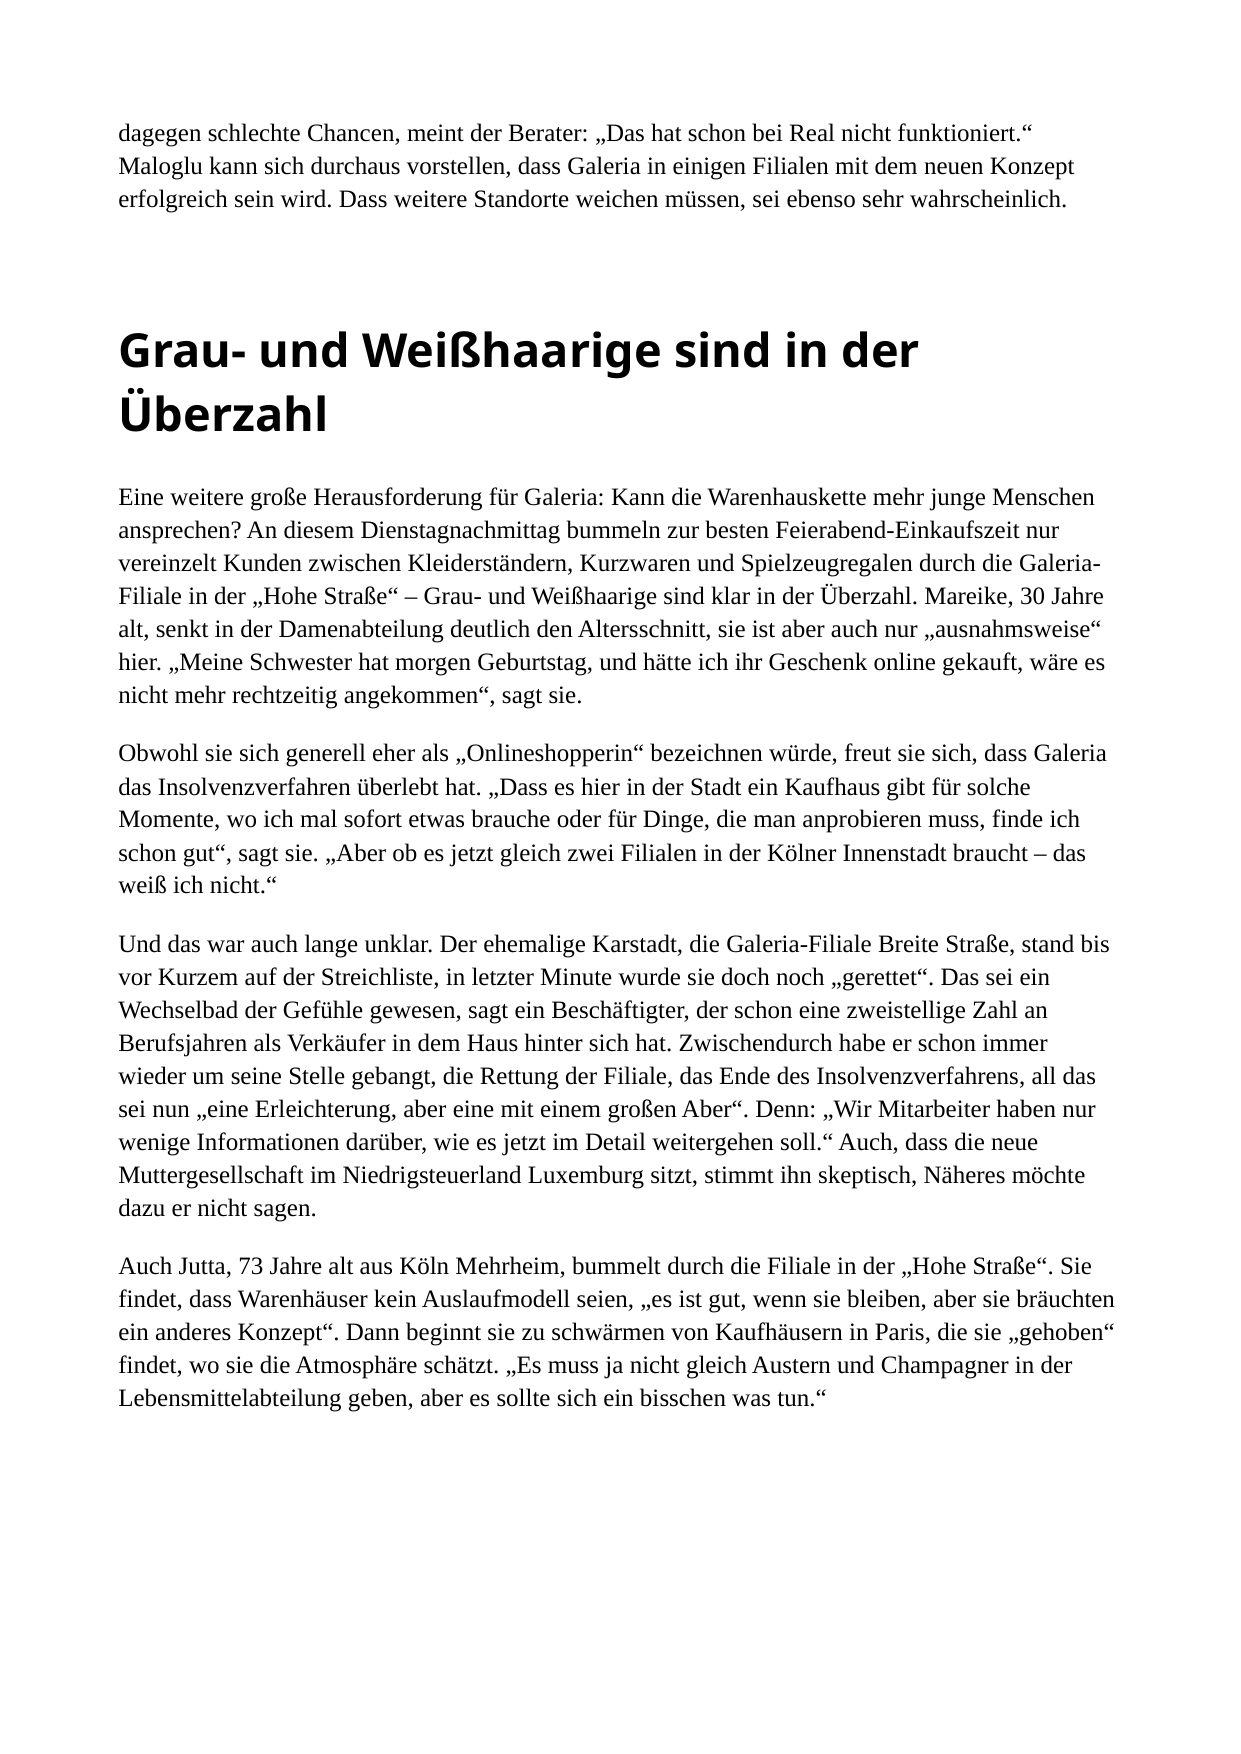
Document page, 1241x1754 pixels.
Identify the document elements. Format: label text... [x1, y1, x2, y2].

text Und das war auch lange unklar. Der ehemalige Karstadt, die Galeria-Filiale Breite Straße, stand bis vor Kurzem auf der Streichliste, in letzter Minute wurde sie doch noch „gerettet“. Das sei ein Wechselbad der Gefühle gewesen, sagt ein Beschäftigter, der schon eine zweistellige Zahl an Berufsjahren als Verkäufer in dem Haus hinter sich hat. Zwischendurch habe er schon immer wieder um seine Stelle gebangt, die Rettung der Filiale, das Ende des Insolvenzverfahrens, all das sei nun „eine Erleichterung, aber eine mit einem großen Aber“. Denn: „Wir Mitarbeiter haben nur wenige Informationen darüber, wie es jetzt im Detail weitergehen soll.“ Auch, dass die neue Muttergesellschaft im Niedrigsteuerland Luxemburg sitzt, stimmt ihn skeptisch, Näheres möchte dazu er nicht sagen. [118, 929, 1122, 1222]
text Obwohl sie sich generell eher als „Onlineshopperin“ bezeichnen würde, freut sie sich, dass Galeria das Insolvenzverfahren überlebt hat. „Dass es hier in der Stadt ein Kaufhaus gibt für solche Momente, wo ich mal sofort etwas brauche oder für Dinge, die man anprobieren muss, finde ich schon gut“, sagt sie. „Aber ob es jetzt gleich zwei Filialen in der Kölner Innenstadt braucht – das weiß ich nicht.“ [118, 738, 1122, 899]
text Auch Jutta, 73 Jahre alt aus Köln Mehrheim, bummelt durch die Filiale in der „Hohe Straße“. Sie findet, dass Warenhäuser kein Auslaufmodell seien, „es ist gut, wenn sie bleiben, aber sie bräuchten ein anderes Konzept“. Dann beginnt sie zu schwärmen von Kaufhäusern in Paris, die sie „gehoben“ findet, wo sie die Atmosphäre schätzt. „Es muss ja nicht gleich Austern und Champagner in der Lebensmittelabteilung geben, aber es sollte sich ein bisschen was tun.“ [118, 1251, 1122, 1412]
text dagegen schlechte Chancen, meint der Berater: „Das hat schon bei Real nicht funktioniert.“ Maloglu kann sich durchaus vorstellen, dass Galeria in einigen Filialen mit dem neuen Konzept erfolgreich sein wird. Dass weitere Standorte weichen müssen, sei ebenso sehr wahrscheinlich. [118, 118, 1122, 213]
text Eine weitere große Herausforderung für Galeria: Kann die Warenhauskette mehr junge Menschen ansprechen? An diesem Dienstagnachmittag bummeln zur besten Feierabend-Einkaufszeit nur vereinzelt Kunden zwischen Kleiderständern, Kurzwaren und Spielzeugregalen durch die Galeria-Filiale in der „Hohe Straße“ – Grau- und Weißhaarige sind klar in der Überzahl. Mareike, 30 Jahre alt, senkt in der Damenabteilung deutlich den Altersschnitt, sie ist aber auch nur „ausnahmsweise“ hier. „Meine Schwester hat morgen Geburtstag, und hätte ich ihr Geschenk online gekauft, wäre es nicht mehr rechtzeitig angekommen“, sagt sie. [118, 482, 1122, 709]
subtitle Grau- und Weißhaarige sind in der Überzahl [118, 317, 1122, 445]
